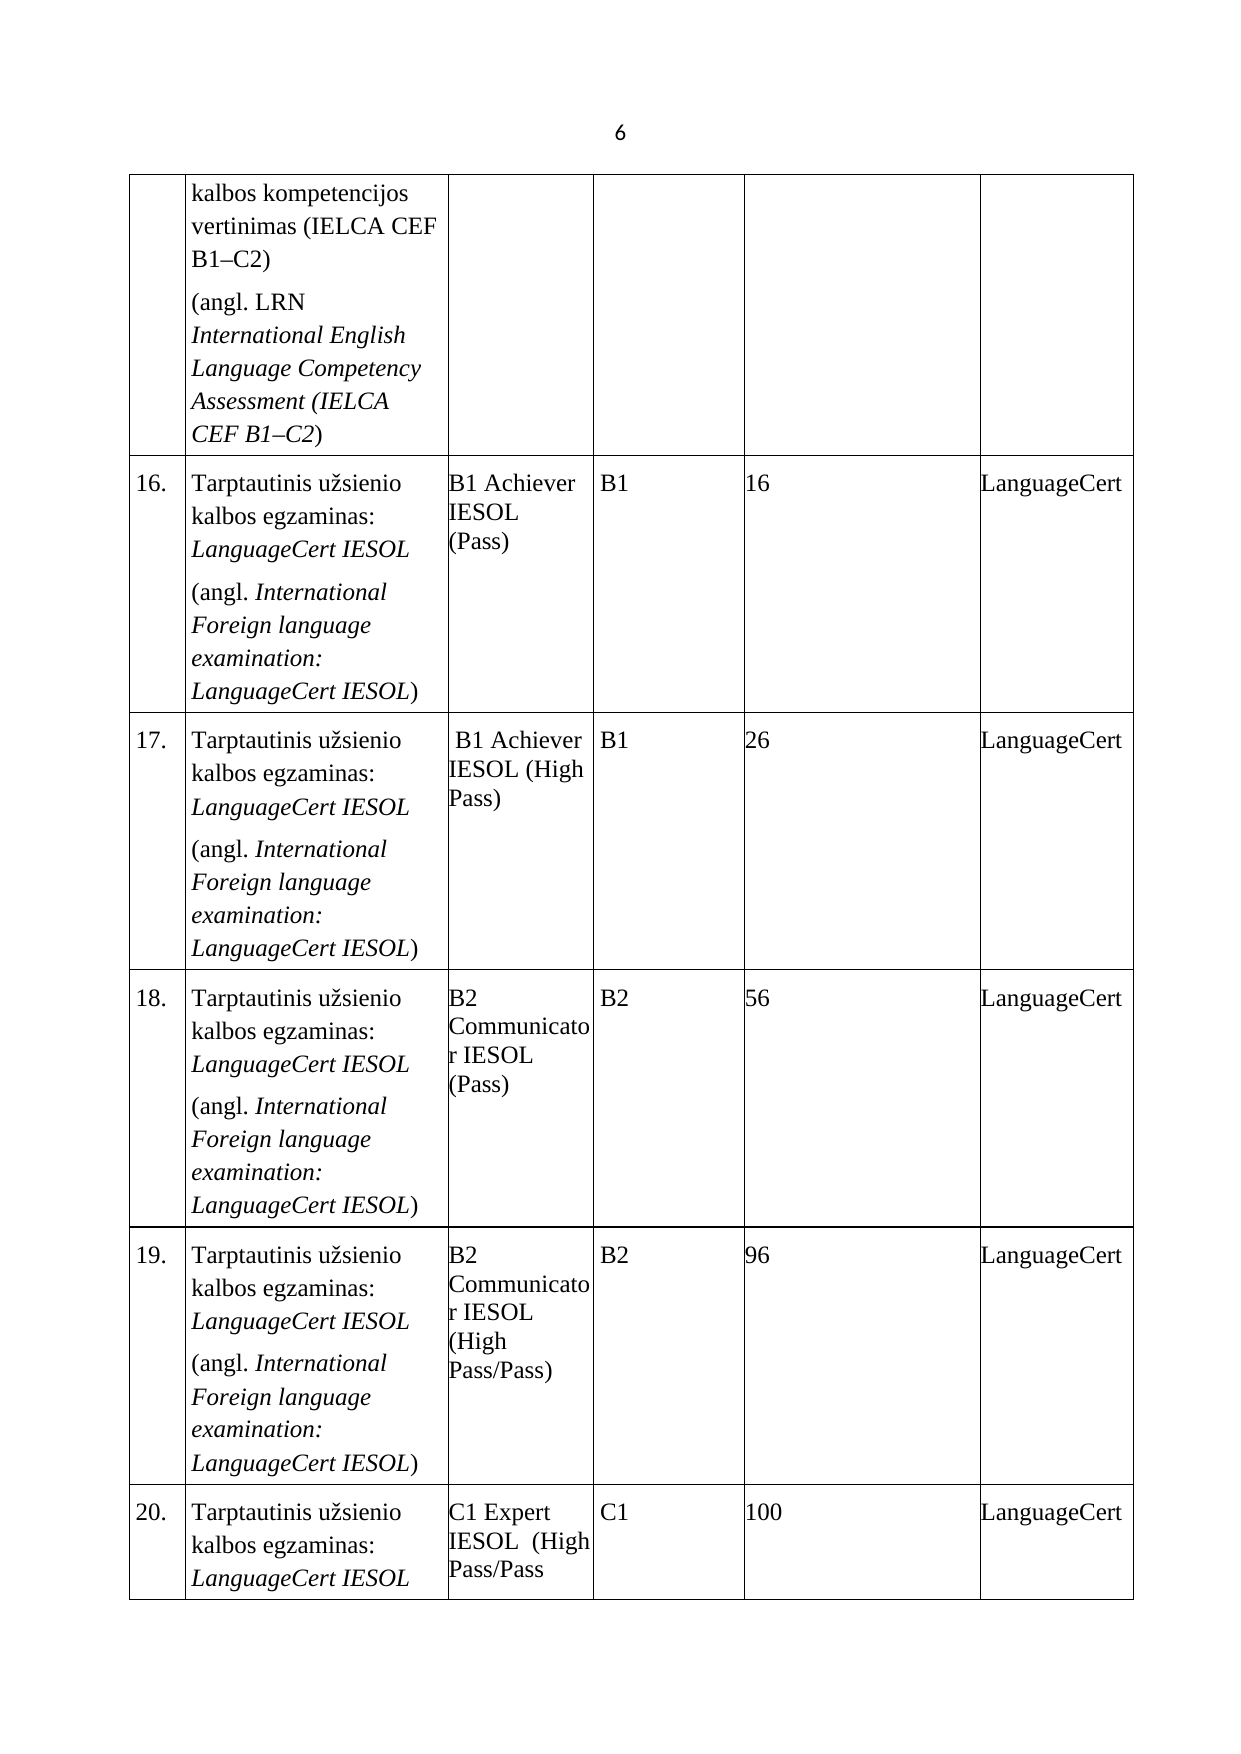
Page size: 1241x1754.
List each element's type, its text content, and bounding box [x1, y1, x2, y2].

table_cell B1 [594, 456, 744, 712]
table_cell B2 [594, 970, 744, 1226]
table_cell B2 [594, 1228, 744, 1483]
table_cell Tarptautinis užsienio kalbos egzaminas: LanguageCert IESOL (angl. International Foreign language examination: LanguageCert IESOL) [186, 970, 448, 1226]
table_cell LanguageCert [981, 1485, 1133, 1599]
table_cell kalbos kompetencijos vertinimas (IELCA CEF B1–C2) (angl. LRN International English Language Competency Assessment (IELCA CEF B1–C2) [186, 175, 448, 455]
table_cell LanguageCert [981, 1228, 1133, 1483]
table_cell 100 [745, 1485, 980, 1599]
table_cell 26 [745, 713, 980, 969]
table_cell Tarptautinis užsienio kalbos egzaminas: LanguageCert IESOL (angl. International Foreign language examination: LanguageCert IESOL) [186, 1228, 448, 1483]
table_cell 16 [745, 456, 980, 712]
table_cell B1 [594, 713, 744, 969]
table_cell 19. [130, 1228, 185, 1483]
table_cell [981, 175, 1133, 455]
table_cell LanguageCert [981, 456, 1133, 712]
table_cell [745, 175, 980, 455]
table_cell 18. [130, 970, 185, 1226]
table_cell B1 Achiever IESOL (High Pass) [449, 713, 593, 969]
table_cell B2 Communicator IESOL (Pass) [449, 970, 593, 1226]
table_cell Tarptautinis užsienio kalbos egzaminas: LanguageCert IESOL [186, 1485, 448, 1599]
table_cell B2 Communicator IESOL (High Pass/Pass) [449, 1228, 593, 1483]
table_cell C1 [594, 1485, 744, 1599]
table_cell 16. [130, 456, 185, 712]
table_cell B1 Achiever IESOL (Pass) [449, 456, 593, 712]
table_cell Tarptautinis užsienio kalbos egzaminas: LanguageCert IESOL (angl. International Foreign language examination: LanguageCert IESOL) [186, 713, 448, 969]
table_cell 20. [130, 1485, 185, 1599]
table_cell Tarptautinis užsienio kalbos egzaminas: LanguageCert IESOL (angl. International Foreign language examination: LanguageCert IESOL) [186, 456, 448, 712]
table_cell [449, 175, 593, 455]
table_cell 17. [130, 713, 185, 969]
table_cell 56 [745, 970, 980, 1226]
table_cell 96 [745, 1228, 980, 1483]
table_cell C1 Expert IESOL (High Pass/Pass [449, 1485, 593, 1599]
table_cell [594, 175, 744, 455]
table_cell LanguageCert [981, 713, 1133, 969]
table_cell [130, 175, 185, 455]
table_cell LanguageCert [981, 970, 1133, 1226]
